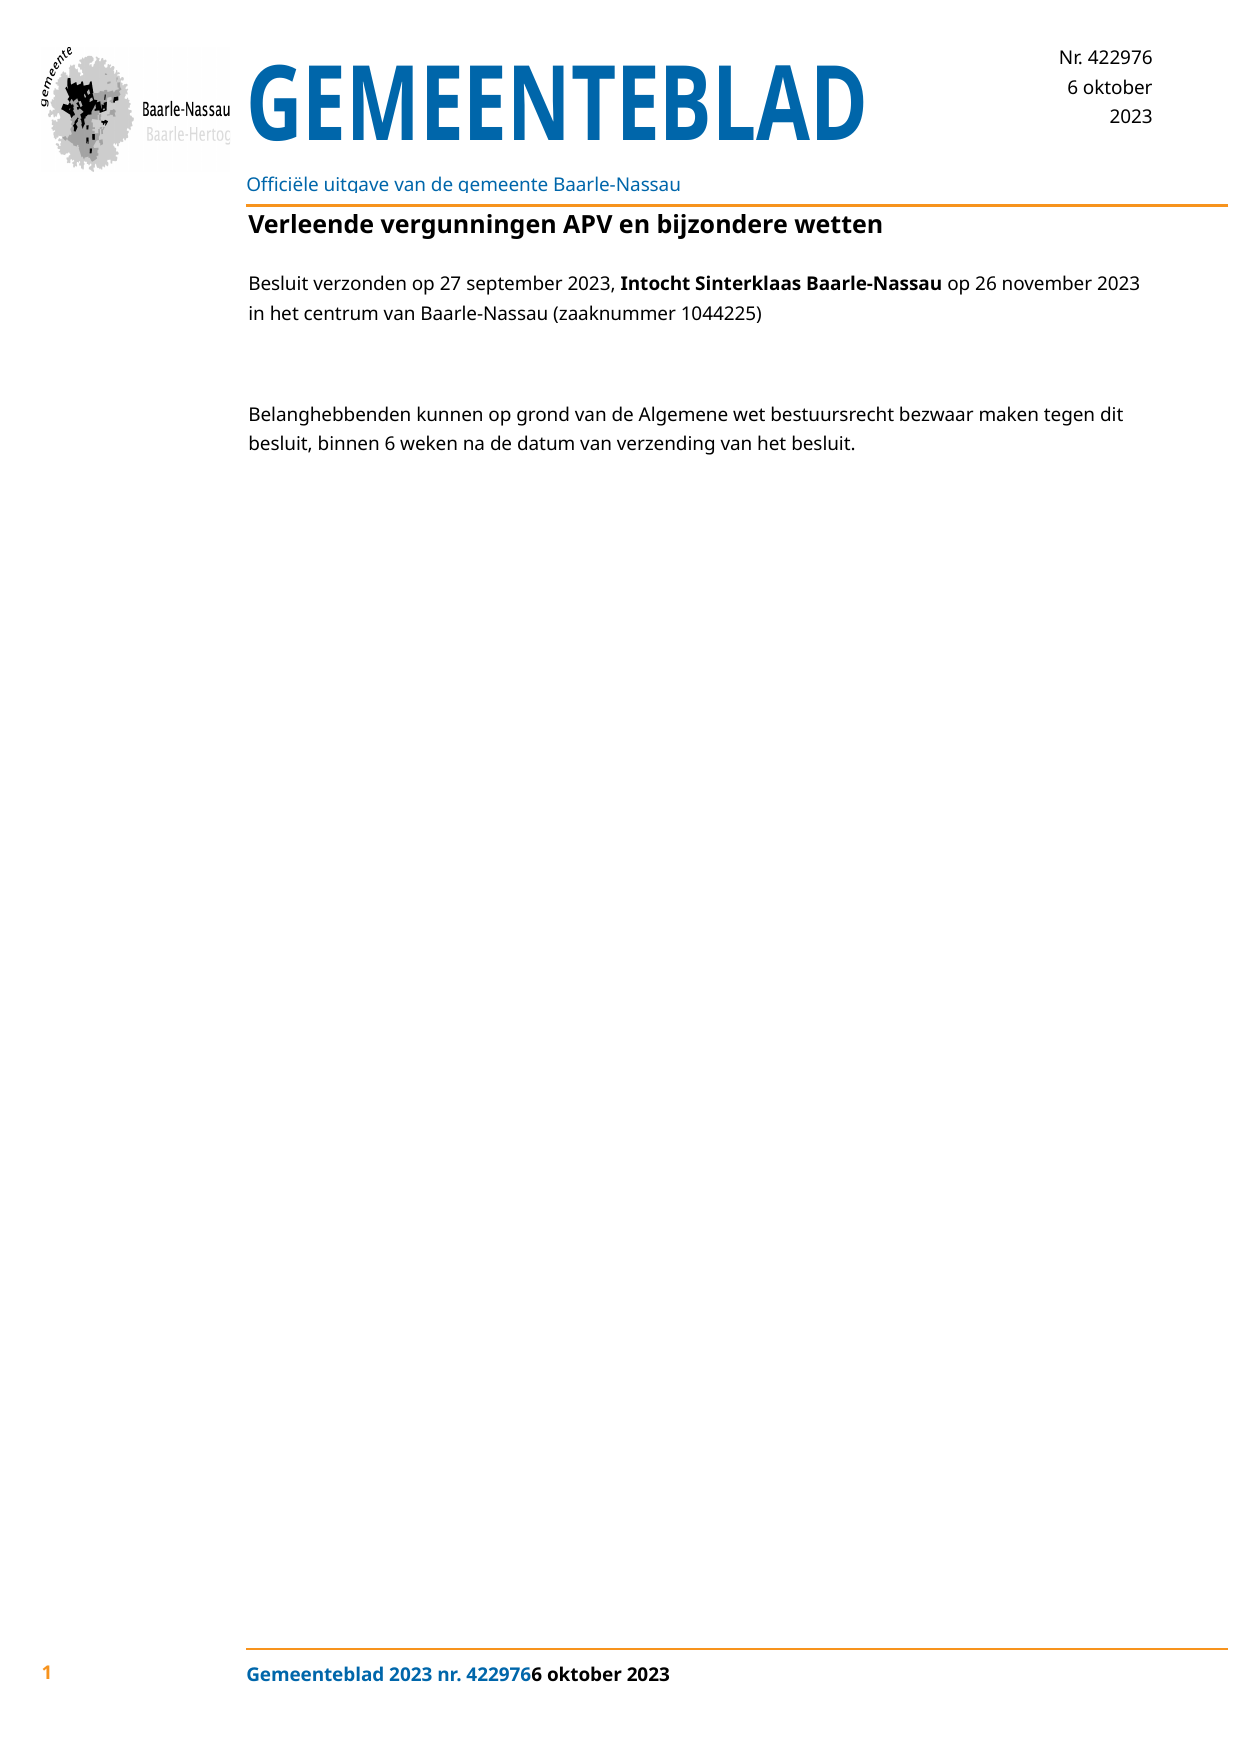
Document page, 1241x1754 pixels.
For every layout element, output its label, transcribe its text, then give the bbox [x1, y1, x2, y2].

picture [41, 47, 231, 172]
text Besluit verzonden op 27 september 2023, Intocht Sinterklaas Baarle-Nassau op 26 november 2023 in het centrum van Baarle-Nassau (zaaknummer 1044225) [248, 270, 1152, 326]
text Belanghebbenden kunnen op grond van de Algemene wet bestuursrecht bezwaar maken tegen dit besluit, binnen 6 weken na de datum van verzending van het besluit. [248, 401, 1152, 456]
text Verleende vergunningen APV en bijzondere wetten [248, 207, 1152, 241]
